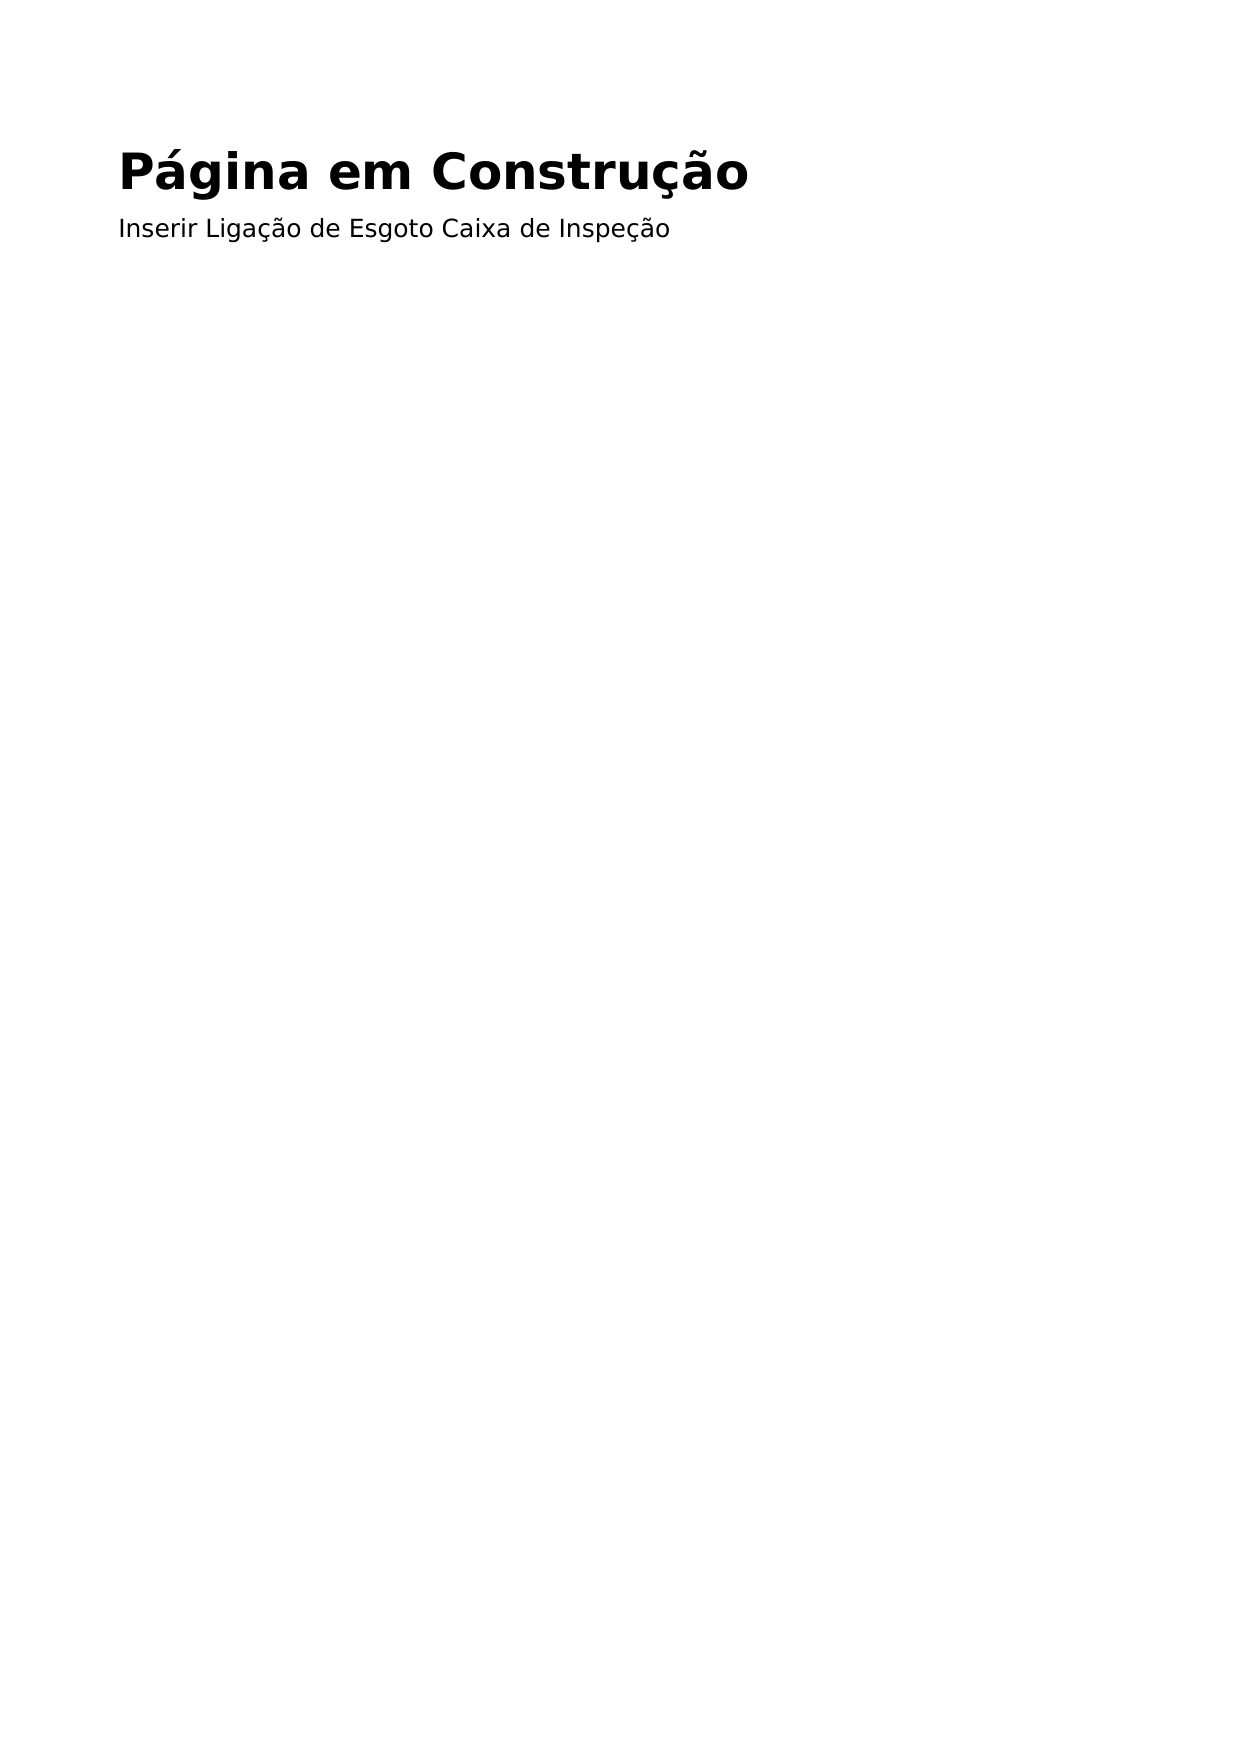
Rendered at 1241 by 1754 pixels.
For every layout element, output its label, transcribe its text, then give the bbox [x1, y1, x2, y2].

text Inserir Ligação de Esgoto Caixa de Inspeção [118, 214, 1122, 243]
subtitle Página em Construção [118, 143, 1122, 201]
